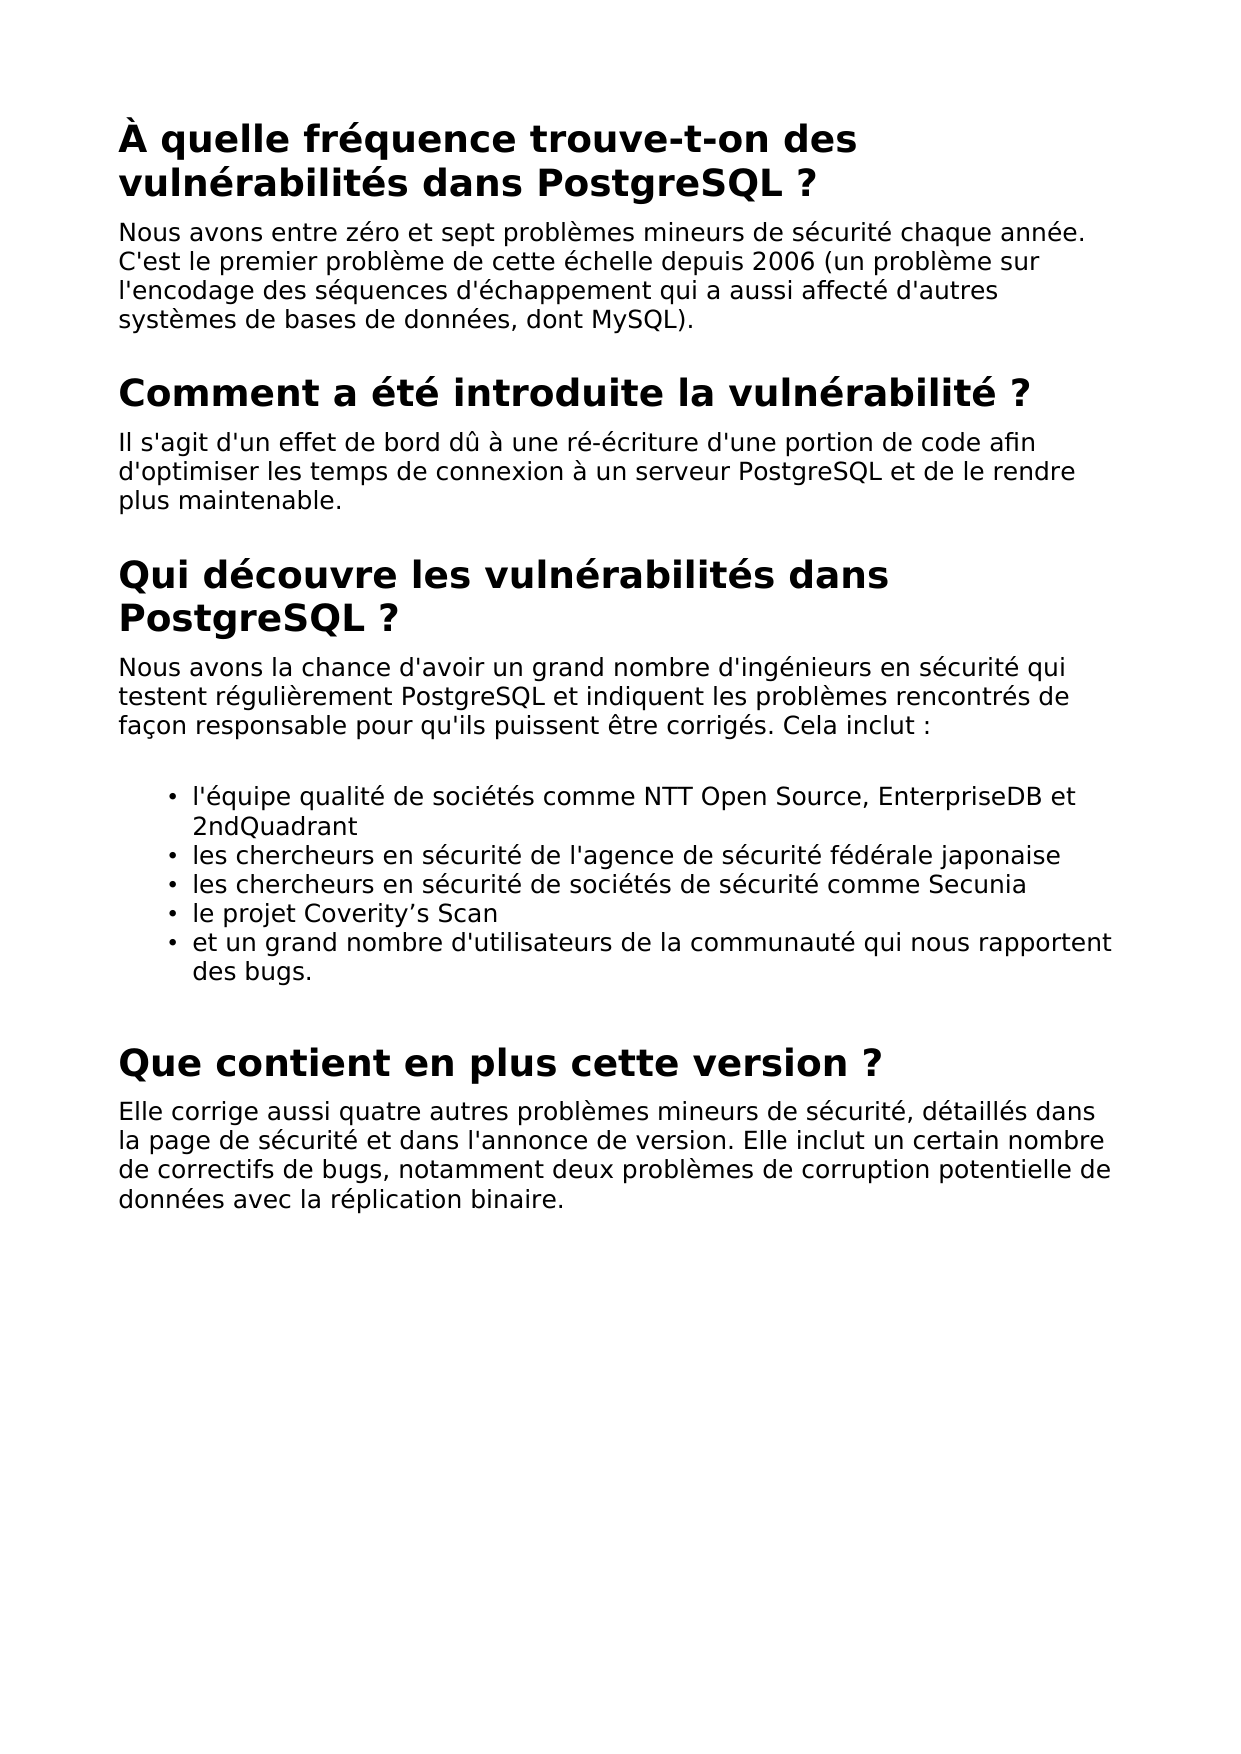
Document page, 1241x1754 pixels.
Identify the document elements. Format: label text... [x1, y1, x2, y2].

text Il s'agit d'un effet de bord dû à une ré-écriture d'une portion de code afin d'optimiser les temps de connexion à un serveur PostgreSQL et de le rendre plus maintenable. [118, 428, 1122, 516]
list les chercheurs en sécurité de l'agence de sécurité fédérale japonaise [177, 841, 1122, 870]
list et un grand nombre d'utilisateurs de la communauté qui nous rapportent des bugs. [177, 928, 1122, 987]
subtitle Comment a été introduite la vulnérabilité ? [118, 372, 1122, 416]
subtitle À quelle fréquence trouve-t-on des vulnérabilités dans PostgreSQL ? [118, 118, 1122, 205]
text Elle corrige aussi quatre autres problèmes mineurs de sécurité, détaillés dans la page de sécurité et dans l'annonce de version. Elle inclut un certain nombre de correctifs de bugs, notamment deux problèmes de corruption potentielle de données avec la réplication binaire. [118, 1097, 1122, 1214]
subtitle Que contient en plus cette version ? [118, 1041, 1122, 1085]
list le projet Coverity’s Scan [177, 899, 1122, 928]
text Nous avons entre zéro et sept problèmes mineurs de sécurité chaque année. C'est le premier problème de cette échelle depuis 2006 (un problème sur l'encodage des séquences d'échappement qui a aussi affecté d'autres systèmes de bases de données, dont MySQL). [118, 218, 1122, 334]
list l'équipe qualité de sociétés comme NTT Open Source, EnterpriseDB et 2ndQuadrant [177, 782, 1122, 841]
subtitle Qui découvre les vulnérabilités dans PostgreSQL ? [118, 553, 1122, 641]
list les chercheurs en sécurité de sociétés de sécurité comme Secunia [177, 870, 1122, 899]
text Nous avons la chance d'avoir un grand nombre d'ingénieurs en sécurité qui testent régulièrement PostgreSQL et indiquent les problèmes rencontrés de façon responsable pour qu'ils puissent être corrigés. Cela inclut : [118, 653, 1122, 741]
